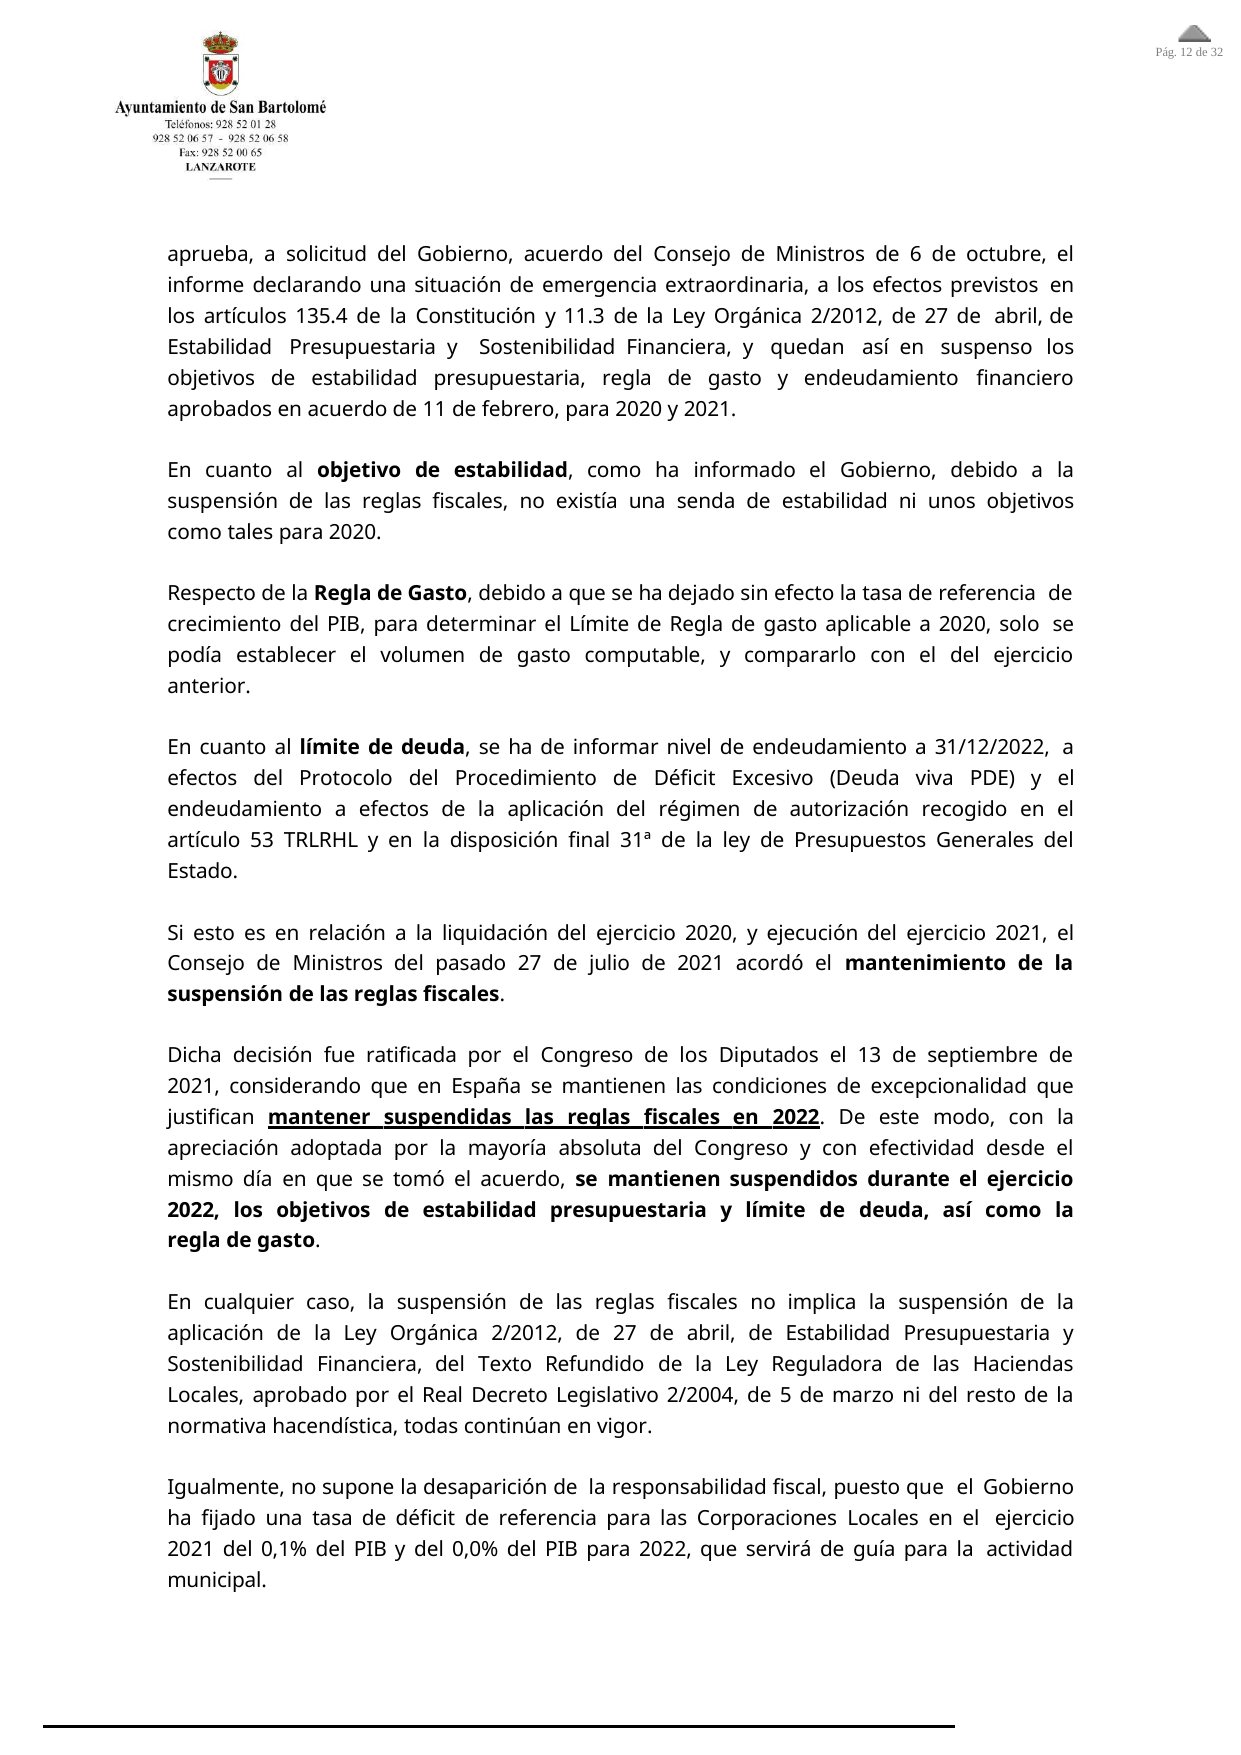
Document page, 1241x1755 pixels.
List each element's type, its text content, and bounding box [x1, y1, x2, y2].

picture [1177, 25, 1211, 42]
picture [113, 30, 329, 181]
text En cuanto al límite de deuda, se ha de informar nivel de endeudamiento a 31/12/2022, a efectos del Protocolo del Procedimiento de Déficit Excesivo (Deuda viva PDE) y el endeudamiento a efectos de la aplicación del régimen de autorización recogido en el artículo 53 TRLRHL y en la disposición final 31ª de la ley de Presupuestos Generales del Estado. [167, 732, 1074, 884]
text aprueba, a solicitud del Gobierno, acuerdo del Consejo de Ministros de 6 de octubre, el informe declarando una situación de emergencia extraordinaria, a los efectos previstos en los artículos 135.4 de la Constitución y 11.3 de la Ley Orgánica 2/2012, de 27 de abril, de Estabilidad Presupuestaria y Sostenibilidad Financiera, y quedan así en suspenso los objetivos de estabilidad presupuestaria, regla de gasto y endeudamiento financiero aprobados en acuerdo de 11 de febrero, para 2020 y 2021. [167, 239, 1074, 423]
text Dicha decisión fue ratificada por el Congreso de los Diputados el 13 de septiembre de 2021, considerando que en España se mantienen las condiciones de excepcionalidad que justifican mantener suspendidas las reglas fiscales en 2022. De este modo, con la apreciación adoptada por la mayoría absoluta del Congreso y con efectividad desde el mismo día en que se tomó el acuerdo, se mantienen suspendidos durante el ejercicio 2022, los objetivos de estabilidad presupuestaria y límite de deuda, así como la regla de gasto. [167, 1040, 1074, 1254]
text Respecto de la Regla de Gasto, debido a que se ha dejado sin efecto la tasa de referencia de crecimiento del PIB, para determinar el Límite de Regla de gasto aplicable a 2020, solo se podía establecer el volumen de gasto computable, y compararlo con el del ejercicio anterior. [167, 578, 1074, 700]
text Igualmente, no supone la desaparición de la responsabilidad fiscal, puesto que el Gobierno ha fijado una tasa de déficit de referencia para las Corporaciones Locales en el ejercicio 2021 del 0,1% del PIB y del 0,0% del PIB para 2022, que servirá de guía para la actividad municipal. [167, 1472, 1074, 1593]
text En cualquier caso, la suspensión de las reglas fiscales no implica la suspensión de la aplicación de la Ley Orgánica 2/2012, de 27 de abril, de Estabilidad Presupuestaria y Sostenibilidad Financiera, del Texto Refundido de la Ley Reguladora de las Haciendas Locales, aprobado por el Real Decreto Legislativo 2/2004, de 5 de marzo ni del resto de la normativa hacendística, todas continúan en vigor. [167, 1287, 1074, 1439]
text En cuanto al objetivo de estabilidad, como ha informado el Gobierno, debido a la suspensión de las reglas fiscales, no existía una senda de estabilidad ni unos objetivos como tales para 2020. [167, 456, 1074, 546]
text Si esto es en relación a la liquidación del ejercicio 2020, y ejecución del ejercicio 2021, el Consejo de Ministros del pasado 27 de julio de 2021 acordó el mantenimiento de la suspensión de las reglas fiscales. [167, 918, 1074, 1007]
